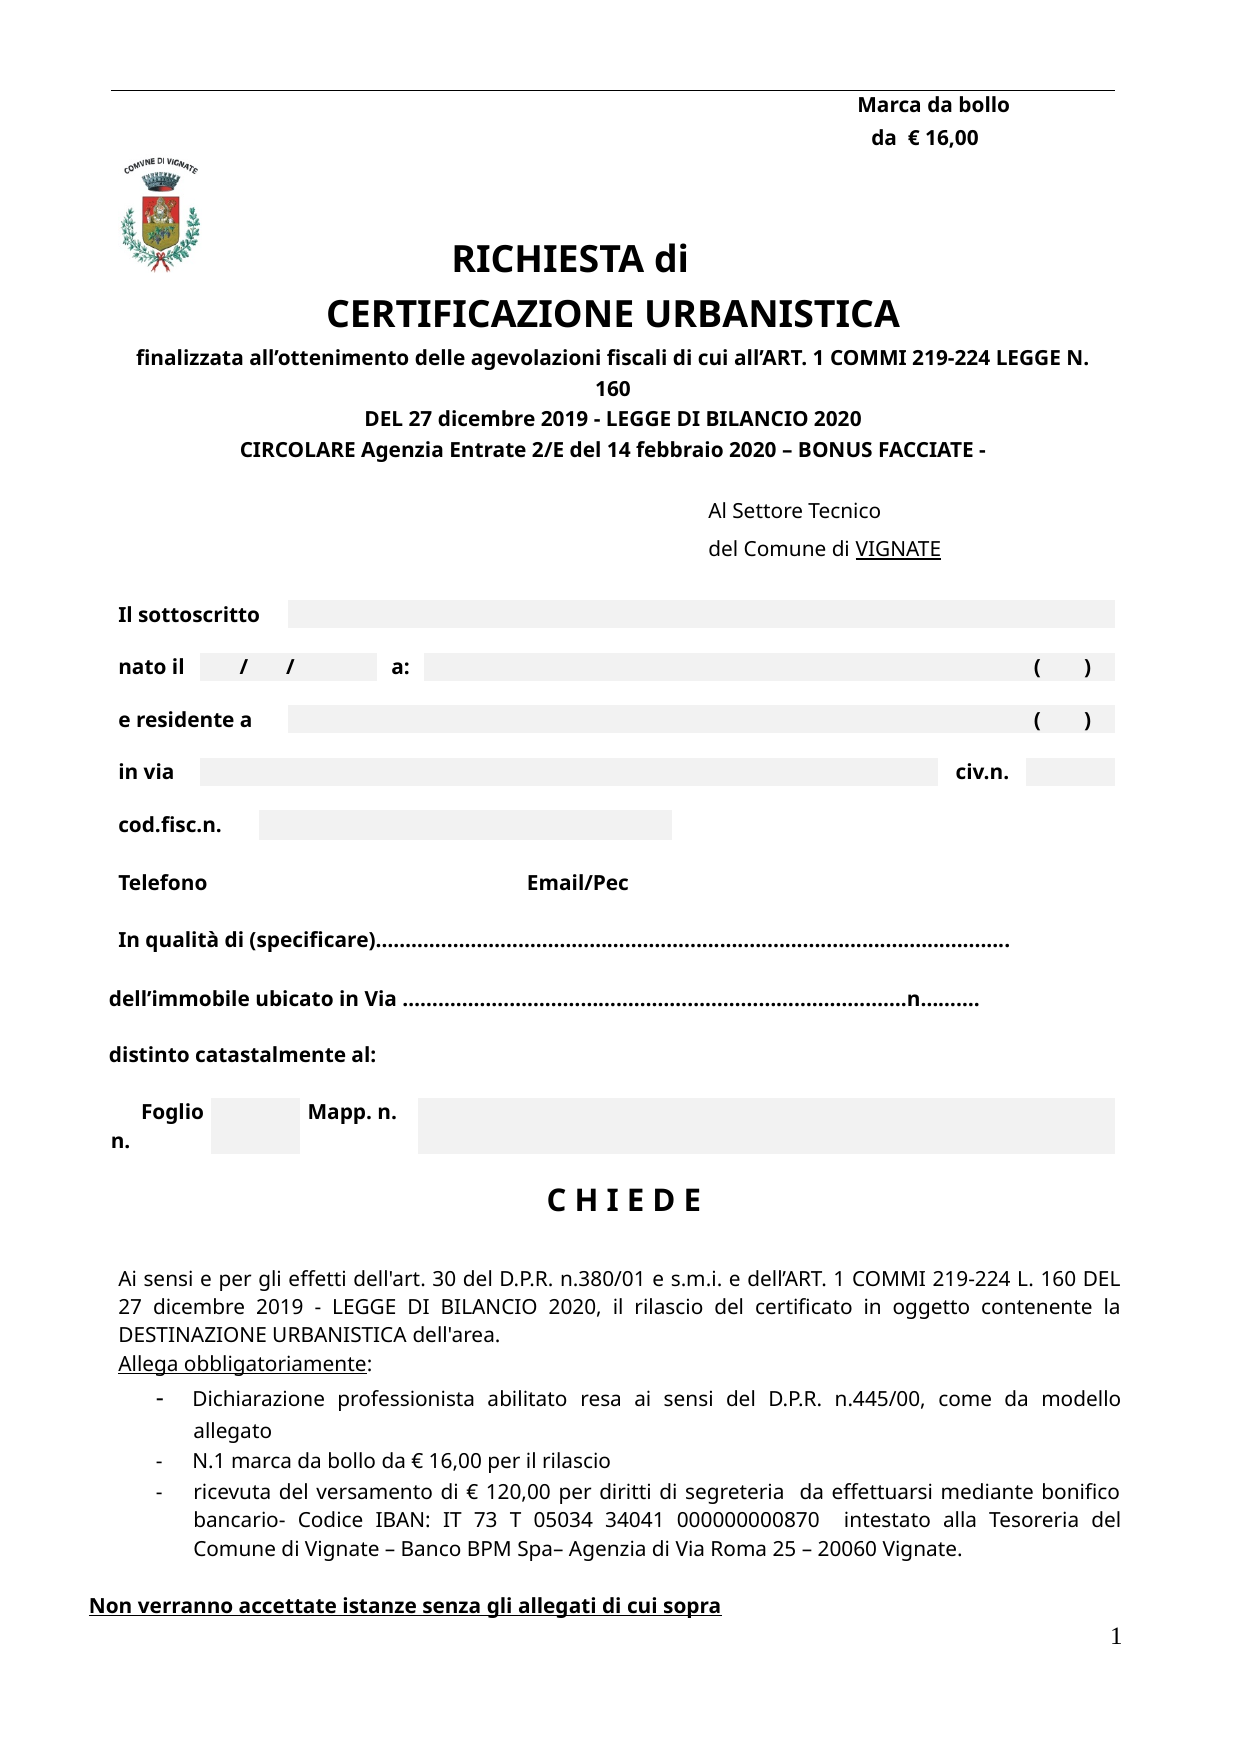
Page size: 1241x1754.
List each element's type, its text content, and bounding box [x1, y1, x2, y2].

table_header ( ) [1026, 653, 1115, 681]
text C H I E D E [125, 1178, 1122, 1221]
table_cell [1115, 954, 1240, 984]
table_header Marca da bollo da € 16,00 RICHIESTA di CERTIFICAZIONE URBANISTICA finalizzata all’ottenimento delle agevolazioni fiscali di cui all’ART. 1 COMMI 219-224 LEGGE N. 160 DEL 27 dicembre 2019 - LEGGE DI BILANCIO 2020 CIRCOLARE Agenzia Entrate 2/E del 14 febbraio 2020 – BONUS FACCIATE - [111, 91, 1115, 463]
table_header [259, 810, 672, 840]
table_header cod.fisc.n. [111, 810, 258, 840]
text distinto catastalmente al: [103, 1041, 1122, 1069]
table_header [288, 600, 1115, 628]
list ricevuta del versamento di € 120,00 per diritti di segreteria da effettuarsi mediante bonifico bancario- Codice IBAN: IT 73 T 05034 34041 000000000870 intestato alla Tesoreria del Comune di Vignate – Banco BPM Spa– Agenzia di Via Roma 25 – 20060 Vignate. [156, 1477, 1122, 1562]
table_header [211, 1098, 300, 1154]
list Dichiarazione professionista abilitato resa ai sensi del D.P.R. n.445/00, come da modello allegato [156, 1379, 1122, 1444]
table_header [1026, 758, 1115, 786]
table_cell [111, 954, 1115, 984]
table_header nato il [111, 653, 199, 681]
table_header [672, 810, 1115, 840]
table_cell Telefono Email/Pec In qualità di (specificare)……………………………………………........................................................ [111, 840, 1115, 954]
picture [118, 154, 202, 273]
table_header [288, 705, 1026, 733]
list N.1 marca da bollo da € 16,00 per il rilascio [156, 1446, 1122, 1475]
table_header ( ) [1026, 705, 1115, 733]
table_header Il sottoscritto [111, 600, 288, 628]
text Allega obbligatoriamente: [118, 1349, 1122, 1377]
table_header [418, 1098, 1115, 1154]
table_header e residente a [111, 705, 288, 733]
table_header civ.n. [938, 758, 1026, 786]
table_cell [1115, 840, 1240, 954]
table_header [1115, 810, 1240, 840]
table_header a: [377, 653, 424, 681]
table_header Foglio n. [111, 1098, 211, 1154]
table_header [424, 653, 1026, 681]
text Non verranno accettate istanze senza gli allegati di cui sopra [89, 1591, 1122, 1619]
table_header in via [111, 758, 199, 786]
table_header Al Settore Tecnico del Comune di VIGNATE [701, 488, 1055, 562]
text Ai sensi e per gli effetti dell'art. 30 del D.P.R. n.380/01 e s.m.i. e dell’ART. 1 COMMI 219-224 L. 160 DEL 27 dicembre 2019 - LEGGE DI BILANCIO 2020, il rilascio del certificato in oggetto contenente la DESTINAZIONE URBANISTICA dell'area. [118, 1264, 1122, 1349]
table_header [200, 758, 938, 786]
table_header Mapp. n. [300, 1098, 418, 1154]
text dell’immobile ubicato in Via ………………………………………………………………………….n………. [103, 984, 1122, 1012]
table_header / / [200, 653, 377, 681]
